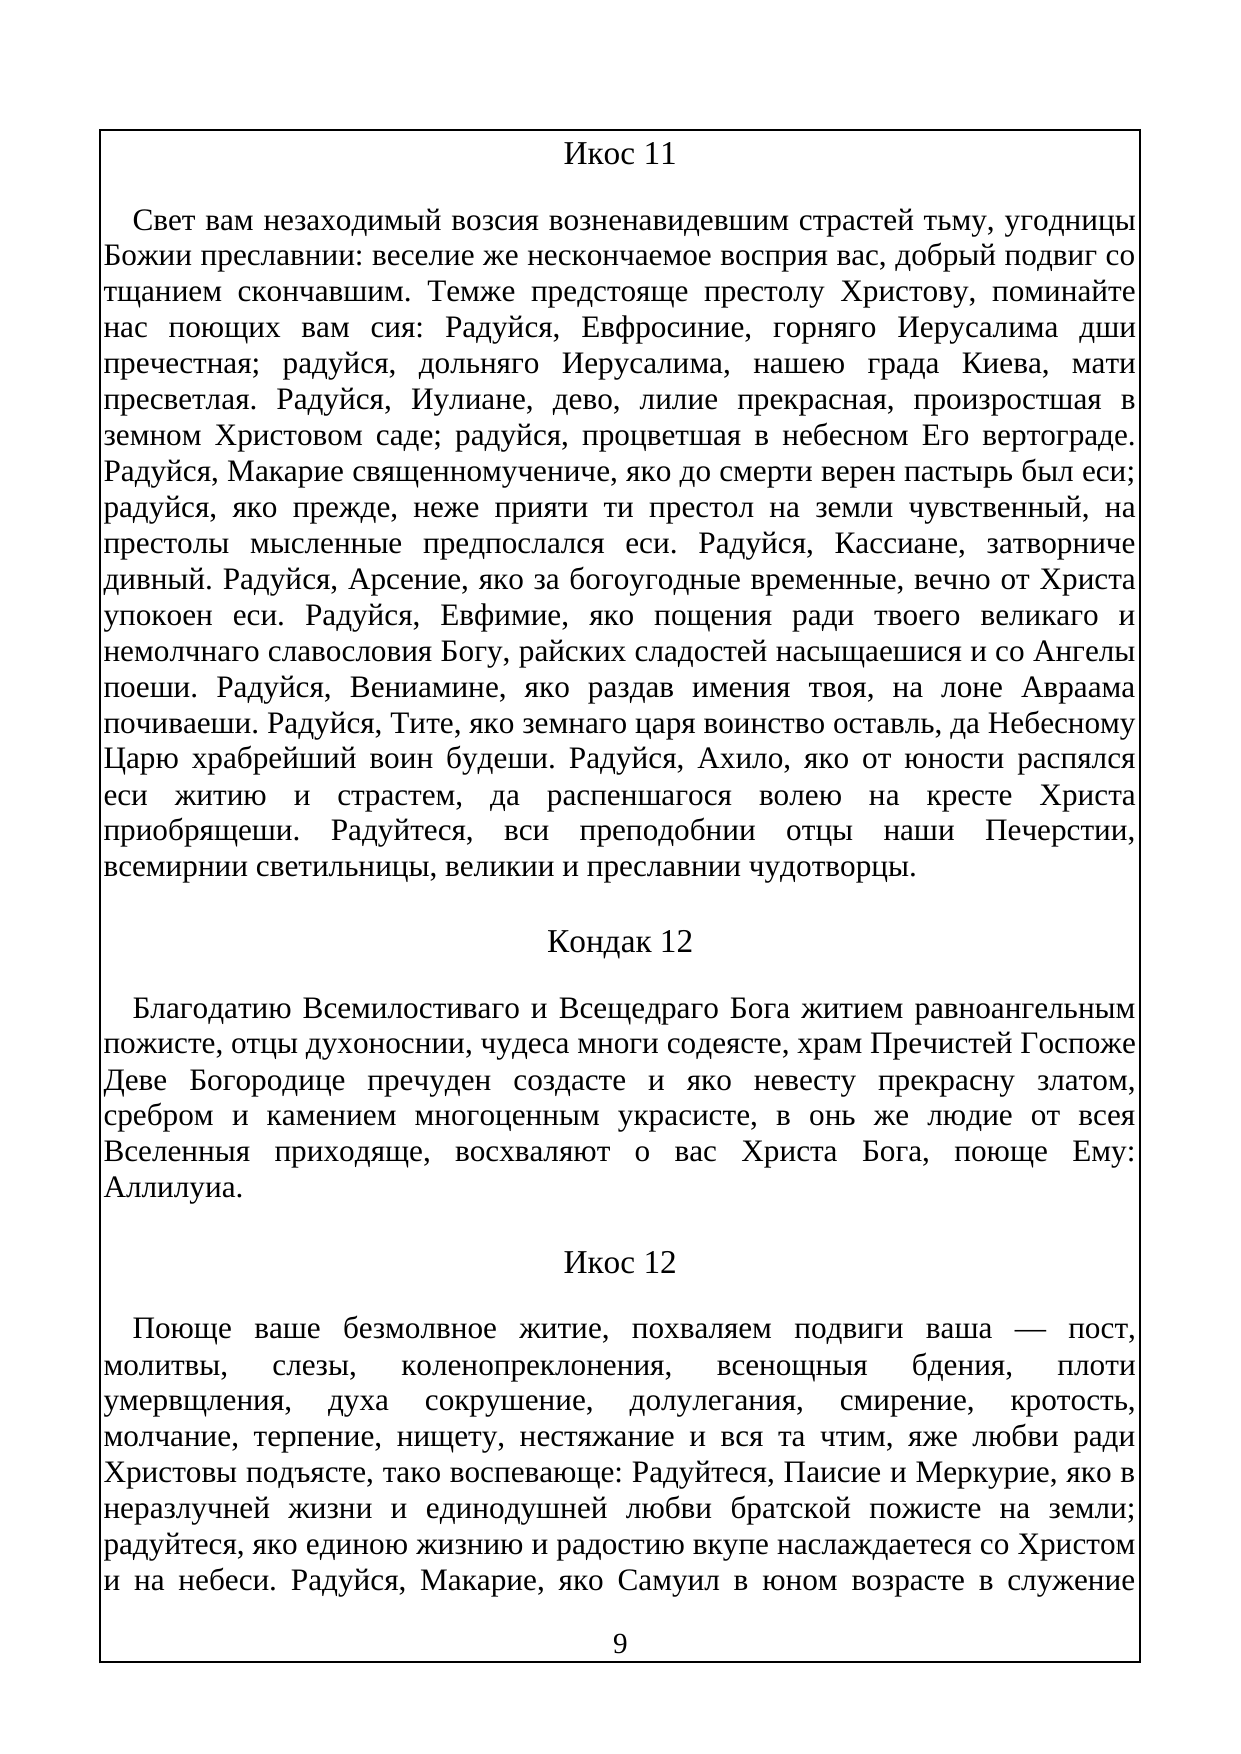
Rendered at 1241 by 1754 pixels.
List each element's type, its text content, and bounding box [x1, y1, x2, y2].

subtitle Кондак 12 [103, 921, 1137, 959]
subtitle Икос 12 [103, 1242, 1137, 1280]
subtitle Икос 11 [103, 133, 1137, 171]
text Благодатию Всемилостиваго и Всещедраго Бога житием равноангельным пожисте, отцы духоноснии, чудеса многи содеясте, храм Пречистей Госпоже Деве Богородице пречуден создасте и яко невесту прекрасну златом, сребром и камением многоценным украсисте, в онь же людие от всея Вселенныя приходяще, восхваляют о вас Христа Бога, поюще Ему: Аллилуиа. [103, 989, 1137, 1204]
text Свет вам незаходимый возсия возненавидевшим страстей тьму, угодницы Божии преславнии: веселие же нескончаемое восприя вас, добрый подвиг со тщанием скончавшим. Темже предстояще престолу Христову, поминайте нас поющих вам сия: Радуйся, Евфросиние, горняго Иерусалима дши пречестная; радуйся, дольняго Иерусалима, нашею града Киева, мати пресветлая. Радуйся, Иулиане, дево, лилие прекрасная, произростшая в земном Христовом саде; радуйся, процветшая в небесном Его вертограде. Радуйся, Макарие священномучениче, яко до смерти верен пастырь был еси; радуйся, яко прежде, неже прияти ти престол на земли чувственный, на престолы мысленные предпослался еси. Радуйся, Кассиане, затворниче дивный. Радуйся, Арсение, яко за богоугодные временные, вечно от Христа упокоен еси. Радуйся, Евфимие, яко пощения ради твоего великаго и немолчнаго славословия Богу, райских сладостей насыщаешися и со Ангелы поеши. Радуйся, Вениамине, яко раздав имения твоя, на лоне Авраама почиваеши. Радуйся, Тите, яко земнаго царя воинство оставль, да Небесному Царю храбрейший воин будеши. Радуйся, Ахило, яко от юности распялся еси житию и страстем, да распеншагося волею на кресте Христа приобрящеши. Радуйтеся, вси преподобнии отцы наши Печерстии, всемирнии светильницы, великии и преславнии чудотворцы. [103, 201, 1137, 883]
text Поюще ваше безмолвное житие, похваляем подвиги ваша — пост, молитвы, слезы, коленопреклонения, всенощныя бдения, плоти умервщления, духа сокрушение, долулегания, смирение, кротость, молчание, терпение, нищету, нeстяжание и вся та чтим, яже любви ради Христовы подъясте, тако воспевающе: Радуйтеся, Паисие и Меркурие, яко в неразлучней жизни и единодушней любви братской пожисте на земли; радуйтеся, яко единою жизнию и радостию вкупе наслаждаетеся со Христом и на небеси. Радуйся, Макарие, яко Самуил в юном возрасте в служение [103, 1310, 1137, 1597]
